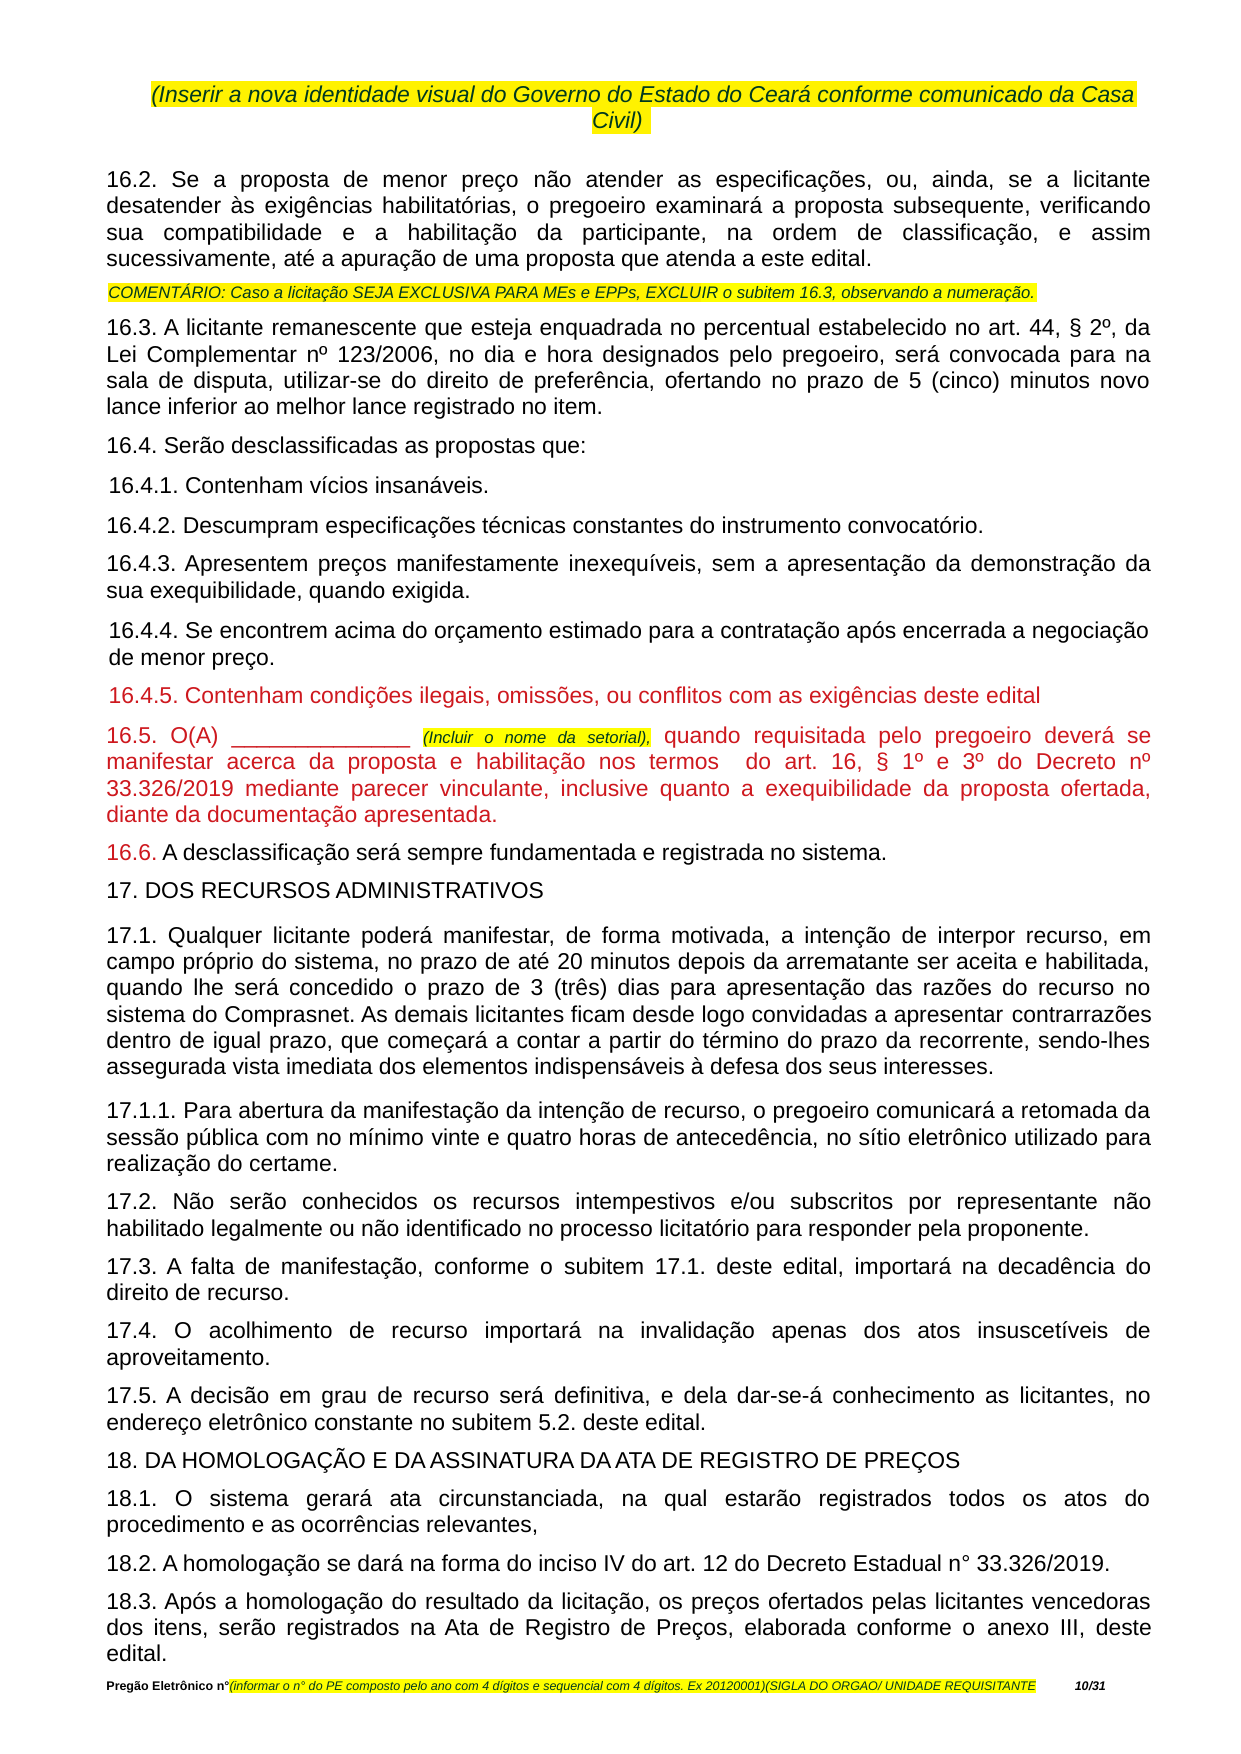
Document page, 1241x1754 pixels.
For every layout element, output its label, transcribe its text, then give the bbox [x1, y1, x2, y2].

text 18. DA HOMOLOGAÇÃO E DA ASSINATURA DA ATA DE REGISTRO DE PREÇOS [106, 1447, 1152, 1473]
text 16.4.5. Contenham condições ilegais, omissões, ou conflitos com as exigências deste edital [106, 679, 1152, 710]
text 17.1. Qualquer licitante poderá manifestar, de forma motivada, a intenção de interpor recurso, em campo próprio do sistema, no prazo de até 20 minutos depois da arrematante ser aceita e habilitada, quando lhe será concedido o prazo de 3 (três) dias para apresentação das razões do recurso no sistema do Comprasnet. As demais licitantes ficam desde logo convidadas a apresentar contrarrazões dentro de igual prazo, que começará a contar a partir do término do prazo da recorrente, sendo-lhes assegurada vista imediata dos elementos indispensáveis à defesa dos seus interesses. [106, 922, 1152, 1080]
text 17.4. O acolhimento de recurso importará na invalidação apenas dos atos insuscetíveis de aproveitamento. [106, 1317, 1152, 1370]
text 17.5. A decisão em grau de recurso será definitiva, e dela dar-se-á conhecimento as licitantes, no endereço eletrônico constante no subitem 5.2. deste edital. [106, 1382, 1152, 1435]
text 17. DOS RECURSOS ADMINISTRATIVOS [106, 877, 1152, 904]
text 16.4.3. Apresentem preços manifestamente inexequíveis, sem a apresentação da demonstração da sua exequibilidade, quando exigida. [106, 550, 1152, 603]
text 17.2. Não serão conhecidos os recursos intempestivos e/ou subscritos por representante não habilitado legalmente ou não identificado no processo licitatório para responder pela proponente. [106, 1188, 1152, 1241]
text 16.6. A desclassificação será sempre fundamentada e registrada no sistema. [106, 839, 1152, 866]
text 16.5. O(A) ______________ (Incluir o nome da setorial), quando requisitada pelo pregoeiro deverá se manifestar acerca da proposta e habilitação nos termos do art. 16, § 1º e 3º do Decreto nº 33.326/2019 mediante parecer vinculante, inclusive quanto a exequibilidade da proposta ofertada, diante da documentação apresentada. [106, 722, 1152, 827]
text 17.1.1. Para abertura da manifestação da intenção de recurso, o pregoeiro comunicará a retomada da sessão pública com no mínimo vinte e quatro horas de antecedência, no sítio eletrônico utilizado para realização do certame. [106, 1097, 1152, 1176]
text 18.2. A homologação se dará na forma do inciso IV do art. 12 do Decreto Estadual n° 33.326/2019. [106, 1549, 1152, 1576]
text 16.3. A licitante remanescente que esteja enquadrada no percentual estabelecido no art. 44, § 2º, da Lei Complementar nº 123/2006, no dia e hora designados pelo pregoeiro, será convocada para na sala de disputa, utilizar-se do direito de preferência, ofertando no prazo de 5 (cinco) minutos novo lance inferior ao melhor lance registrado no item. [106, 314, 1152, 420]
text 16.2. Se a proposta de menor preço não atender as especificações, ou, ainda, se a licitante desatender às exigências habilitatórias, o pregoeiro examinará a proposta subsequente, verificando sua compatibilidade e a habilitação da participante, na ordem de classificação, e assim sucessivamente, até a apuração de uma proposta que atenda a este edital. [106, 166, 1152, 271]
text 18.3. Após a homologação do resultado da licitação, os preços ofertados pelas licitantes vencedoras dos itens, serão registrados na Ata de Registro de Preços, elaborada conforme o anexo III, deste edital. [106, 1588, 1152, 1667]
text 16.4.2. Descumpram especificações técnicas constantes do instrumento convocatório. [106, 512, 1152, 538]
text 18.1. O sistema gerará ata circunstanciada, na qual estarão registrados todos os atos do procedimento e as ocorrências relevantes, [106, 1485, 1152, 1538]
text 16.4.1. Contenham vícios insanáveis. [106, 470, 1152, 500]
text 16.4. Serão desclassificadas as propostas que: [106, 432, 1152, 458]
text COMENTÁRIO: Caso a licitação SEJA EXCLUSIVA PARA MEs e EPPs, EXCLUIR o subitem 16.3, observando a numeração. [108, 283, 1152, 302]
text 16.4.4. Se encontrem acima do orçamento estimado para a contratação após encerrada a negociação de menor preço. [106, 615, 1152, 670]
text 17.3. A falta de manifestação, conforme o subitem 17.1. deste edital, importará na decadência do direito de recurso. [106, 1253, 1152, 1306]
